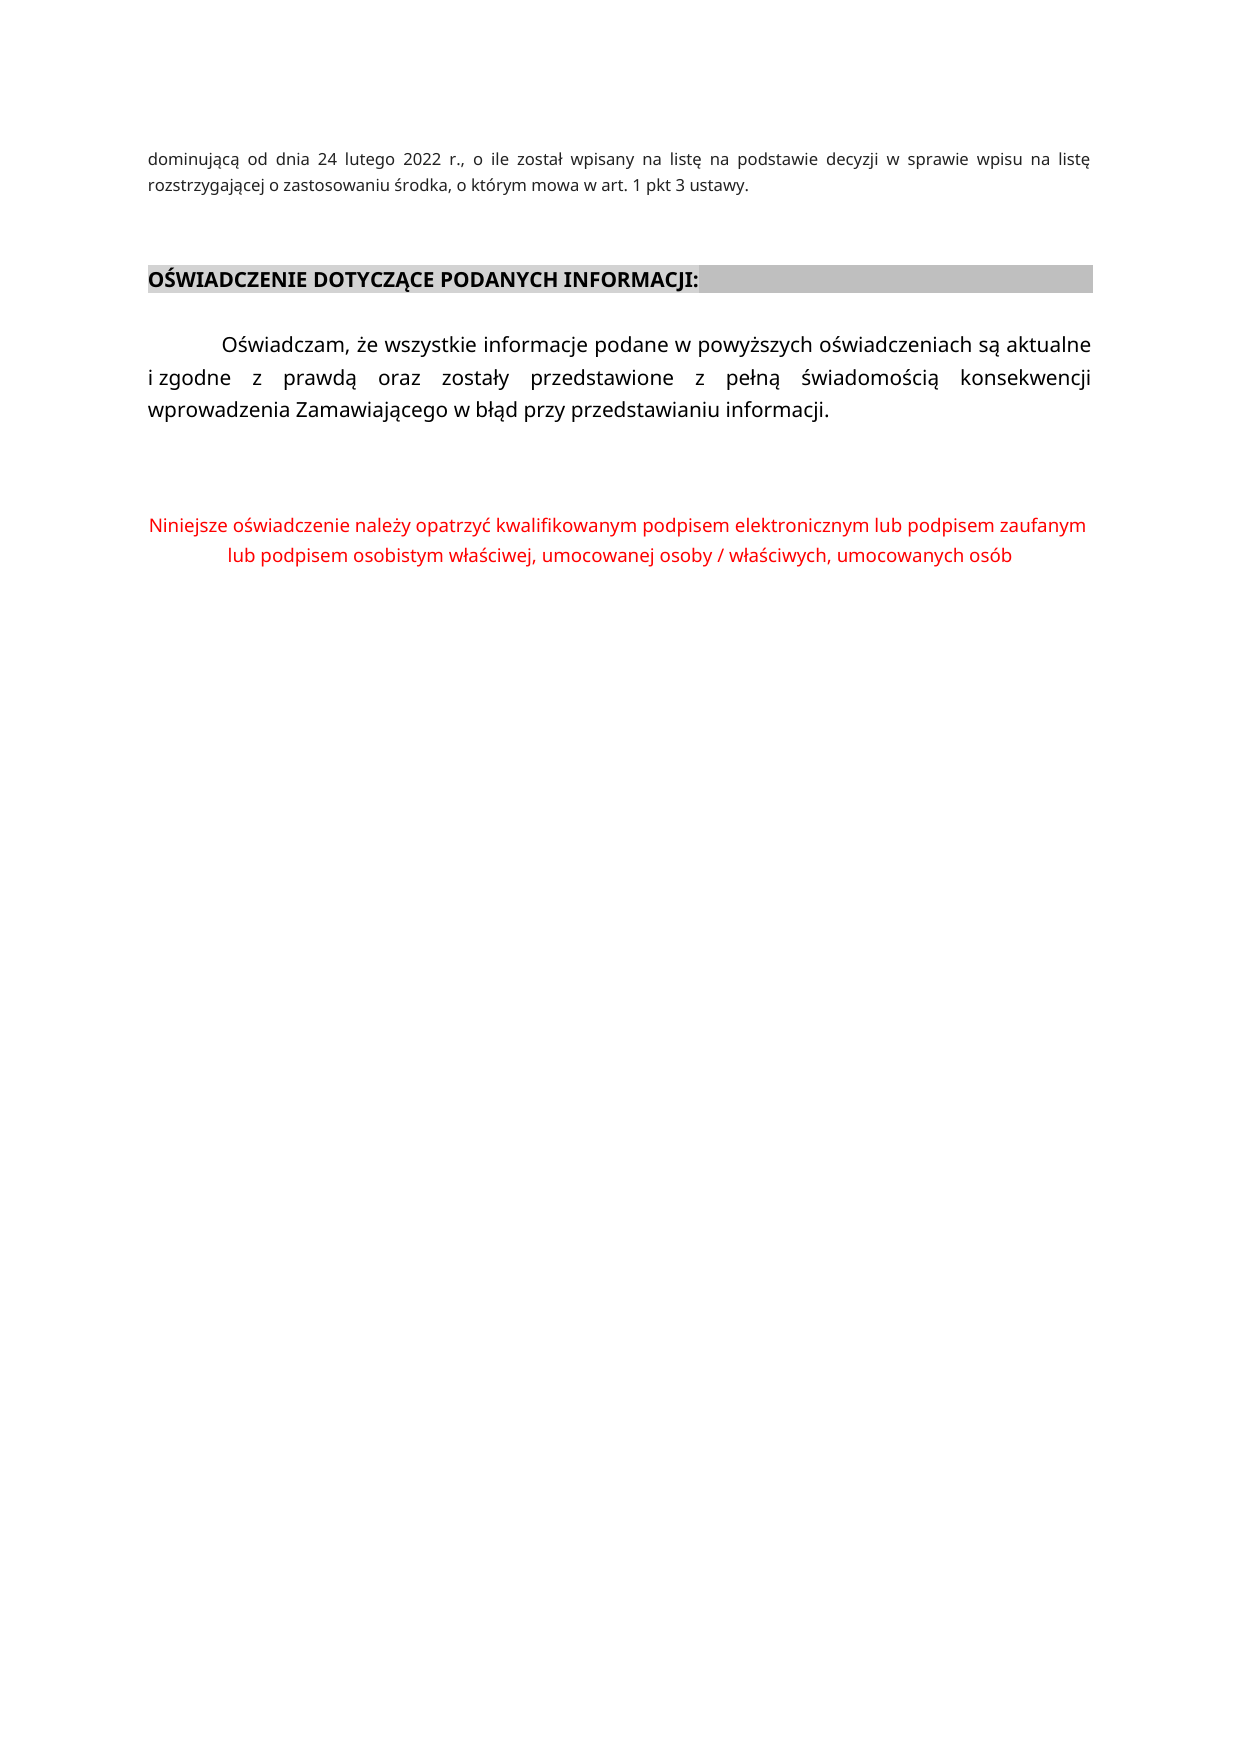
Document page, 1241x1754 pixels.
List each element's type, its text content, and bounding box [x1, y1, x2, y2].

text Oświadczam, że wszystkie informacje podane w powyższych oświadczeniach są aktualne i zgodne z prawdą oraz zostały przedstawione z pełną świadomością konsekwencji wprowadzenia Zamawiającego w błąd przy przedstawianiu informacji. [148, 330, 1093, 424]
text dominującą od dnia 24 lutego 2022 r., o ile został wpisany na listę na podstawie decyzji w sprawie wpisu na listę rozstrzygającej o zastosowaniu środka, o którym mowa w art. 1 pkt 3 ustawy. [148, 148, 1093, 196]
text Niniejsze oświadczenie należy opatrzyć kwalifikowanym podpisem elektronicznym lub podpisem zaufanym lub podpisem osobistym właściwej, umocowanej osoby / właściwych, umocowanych osób [148, 513, 1093, 567]
text OŚWIADCZENIE DOTYCZĄCE PODANYCH INFORMACJI: [148, 265, 1093, 293]
